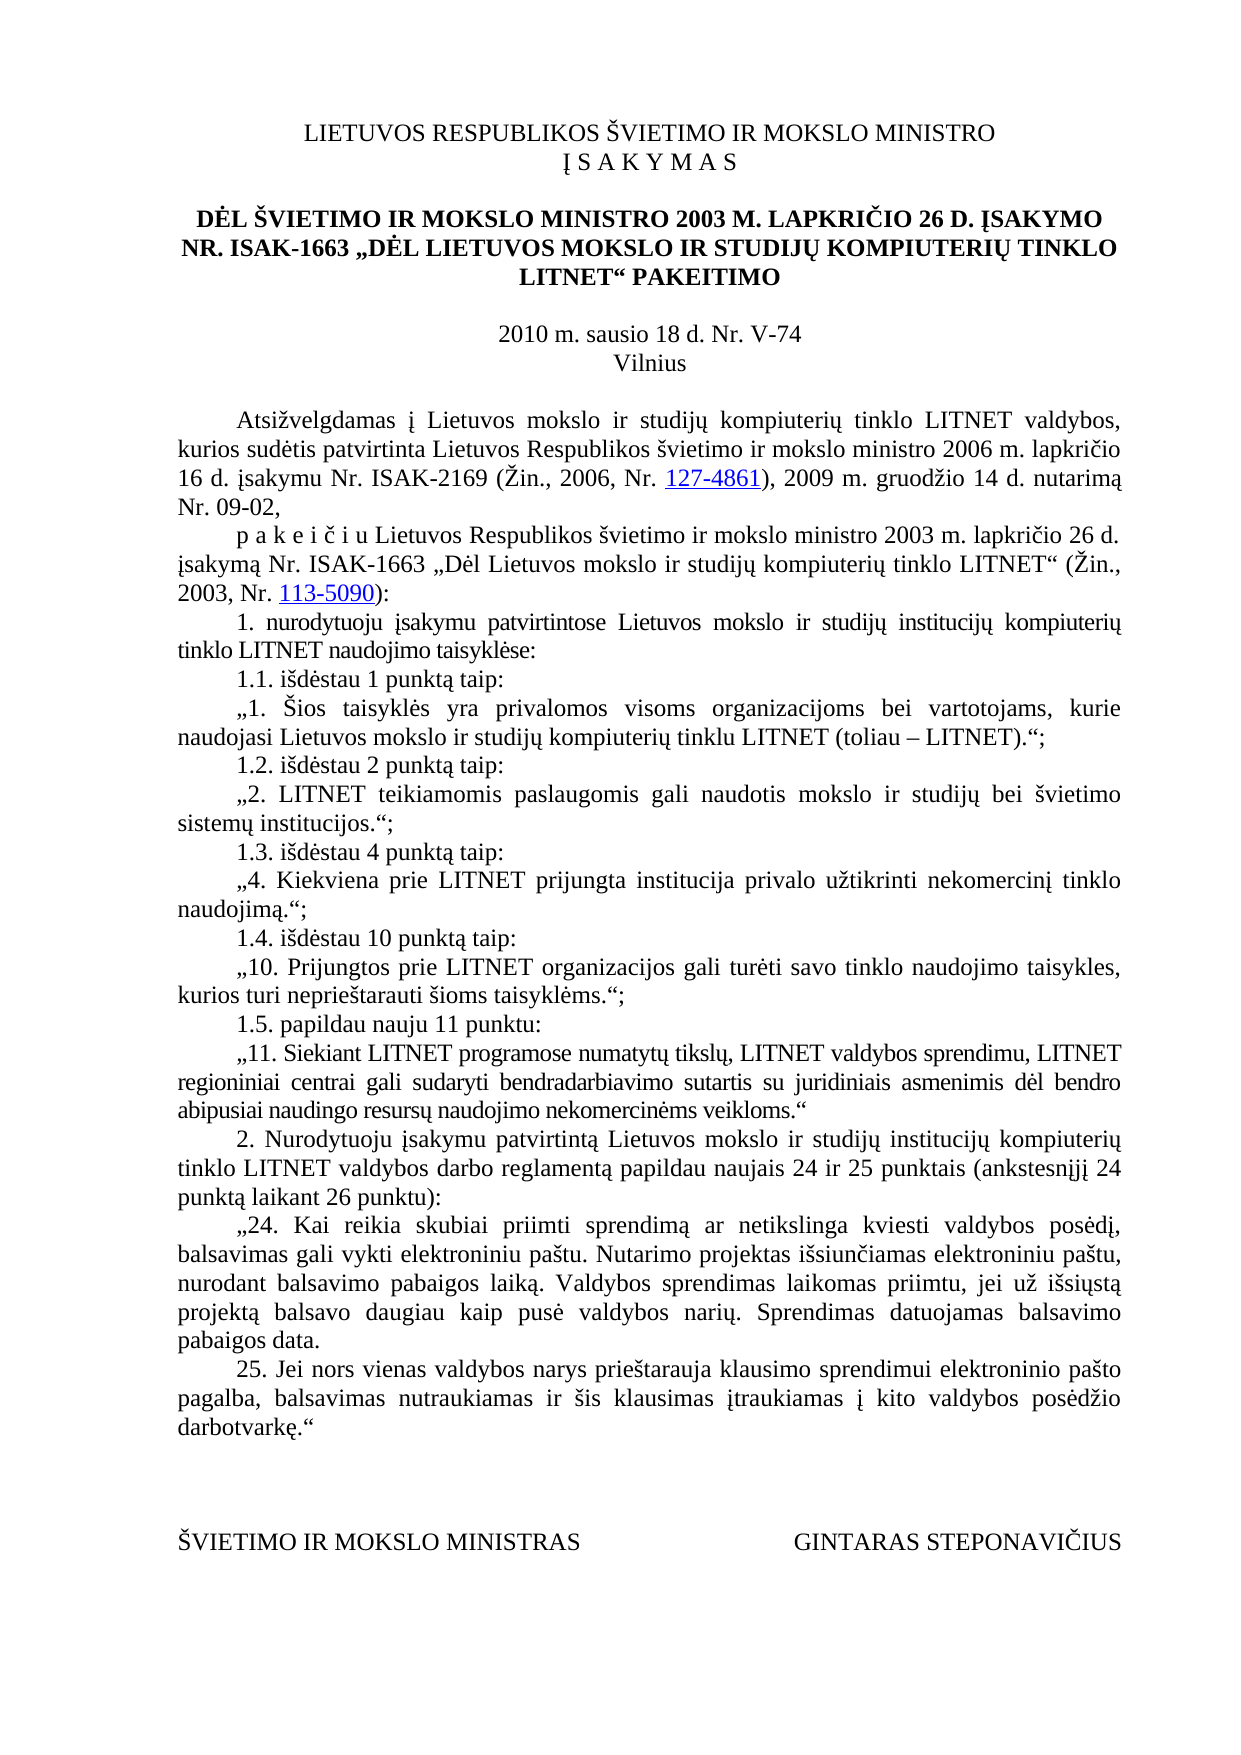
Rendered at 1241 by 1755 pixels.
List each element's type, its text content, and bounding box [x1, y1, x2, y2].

text 25. Jei nors vienas valdybos narys prieštarauja klausimo sprendimui elektroninio pašto pagalba, balsavimas nutraukiamas ir šis klausimas įtraukiamas į kito valdybos posėdžio darbotvarkę.“ [177, 1354, 1122, 1441]
text Į S A K Y M A S [177, 147, 1122, 176]
text 1.1. išdėstau 1 punktą taip: [177, 664, 1122, 693]
text p a k e i č i u Lietuvos Respublikos švietimo ir mokslo ministro 2003 m. lapkričio 26 d. įsakymą Nr. ISAK-1663 „Dėl Lietuvos mokslo ir studijų kompiuterių tinklo LITNET“ (Žin., 2003, Nr. 113-5090): [177, 521, 1122, 607]
text 2010 m. sausio 18 d. Nr. V-74 [177, 319, 1122, 348]
text 1.2. išdėstau 2 punktą taip: [177, 751, 1122, 779]
text 1. nurodytuoju įsakymu patvirtintose Lietuvos mokslo ir studijų institucijų kompiuterių tinklo LITNET naudojimo taisyklėse: [177, 607, 1122, 664]
text Švietimo ir mokslo ministras Gintaras Steponavičius [177, 1527, 1122, 1556]
text 1.5. papildau nauju 11 punktu: [177, 1009, 1122, 1038]
text „24. Kai reikia skubiai priimti sprendimą ar netikslinga kviesti valdybos posėdį, balsavimas gali vykti elektroniniu paštu. Nutarimo projektas išsiunčiamas elektroniniu paštu, nurodant balsavimo pabaigos laiką. Valdybos sprendimas laikomas priimtu, jei už išsiųstą projektą balsavo daugiau kaip pusė valdybos narių. Sprendimas datuojamas balsavimo pabaigos data. [177, 1211, 1122, 1354]
text 2. Nurodytuoju įsakymu patvirtintą Lietuvos mokslo ir studijų institucijų kompiuterių tinklo LITNET valdybos darbo reglamentą papildau naujais 24 ir 25 punktais (ankstesnįjį 24 punktą laikant 26 punktu): [177, 1124, 1122, 1211]
text LIETUVOS RESPUBLIKOS ŠVIETIMO IR MOKSLO MINISTRO [177, 118, 1122, 147]
text „11. Siekiant LITNET programose numatytų tikslų, LITNET valdybos sprendimu, LITNET regioniniai centrai gali sudaryti bendradarbiavimo sutartis su juridiniais asmenimis dėl bendro abipusiai naudingo resursų naudojimo nekomercinėms veikloms.“ [177, 1038, 1122, 1124]
text DĖL ŠVIETIMO IR MOKSLO MINISTRO 2003 M. LAPKRIČIO 26 D. ĮSAKYMO Nr. ISAK-1663 „DĖL LIETUVOS MOKSLO IR STUDIJŲ KOMPIUTERIŲ TINKLO LITNET“ PAKEITIMO [177, 204, 1122, 291]
text Atsižvelgdamas į Lietuvos mokslo ir studijų kompiuterių tinklo LITNET valdybos, kurios sudėtis patvirtinta Lietuvos Respublikos švietimo ir mokslo ministro 2006 m. lapkričio 16 d. įsakymu Nr. ISAK-2169 (Žin., 2006, Nr. 127-4861), 2009 m. gruodžio 14 d. nutarimą Nr. 09-02, [177, 406, 1122, 521]
text Vilnius [177, 348, 1122, 377]
text „2. LITNET teikiamomis paslaugomis gali naudotis mokslo ir studijų bei švietimo sistemų institucijos.“; [177, 779, 1122, 837]
text 1.3. išdėstau 4 punktą taip: [177, 837, 1122, 866]
text „4. Kiekviena prie LITNET prijungta institucija privalo užtikrinti nekomercinį tinklo naudojimą.“; [177, 866, 1122, 923]
text „10. Prijungtos prie LITNET organizacijos gali turėti savo tinklo naudojimo taisykles, kurios turi neprieštarauti šioms taisyklėms.“; [177, 952, 1122, 1009]
text „1. Šios taisyklės yra privalomos visoms organizacijoms bei vartotojams, kurie naudojasi Lietuvos mokslo ir studijų kompiuterių tinklu LITNET (toliau – LITNET).“; [177, 693, 1122, 751]
text 1.4. išdėstau 10 punktą taip: [177, 923, 1122, 952]
